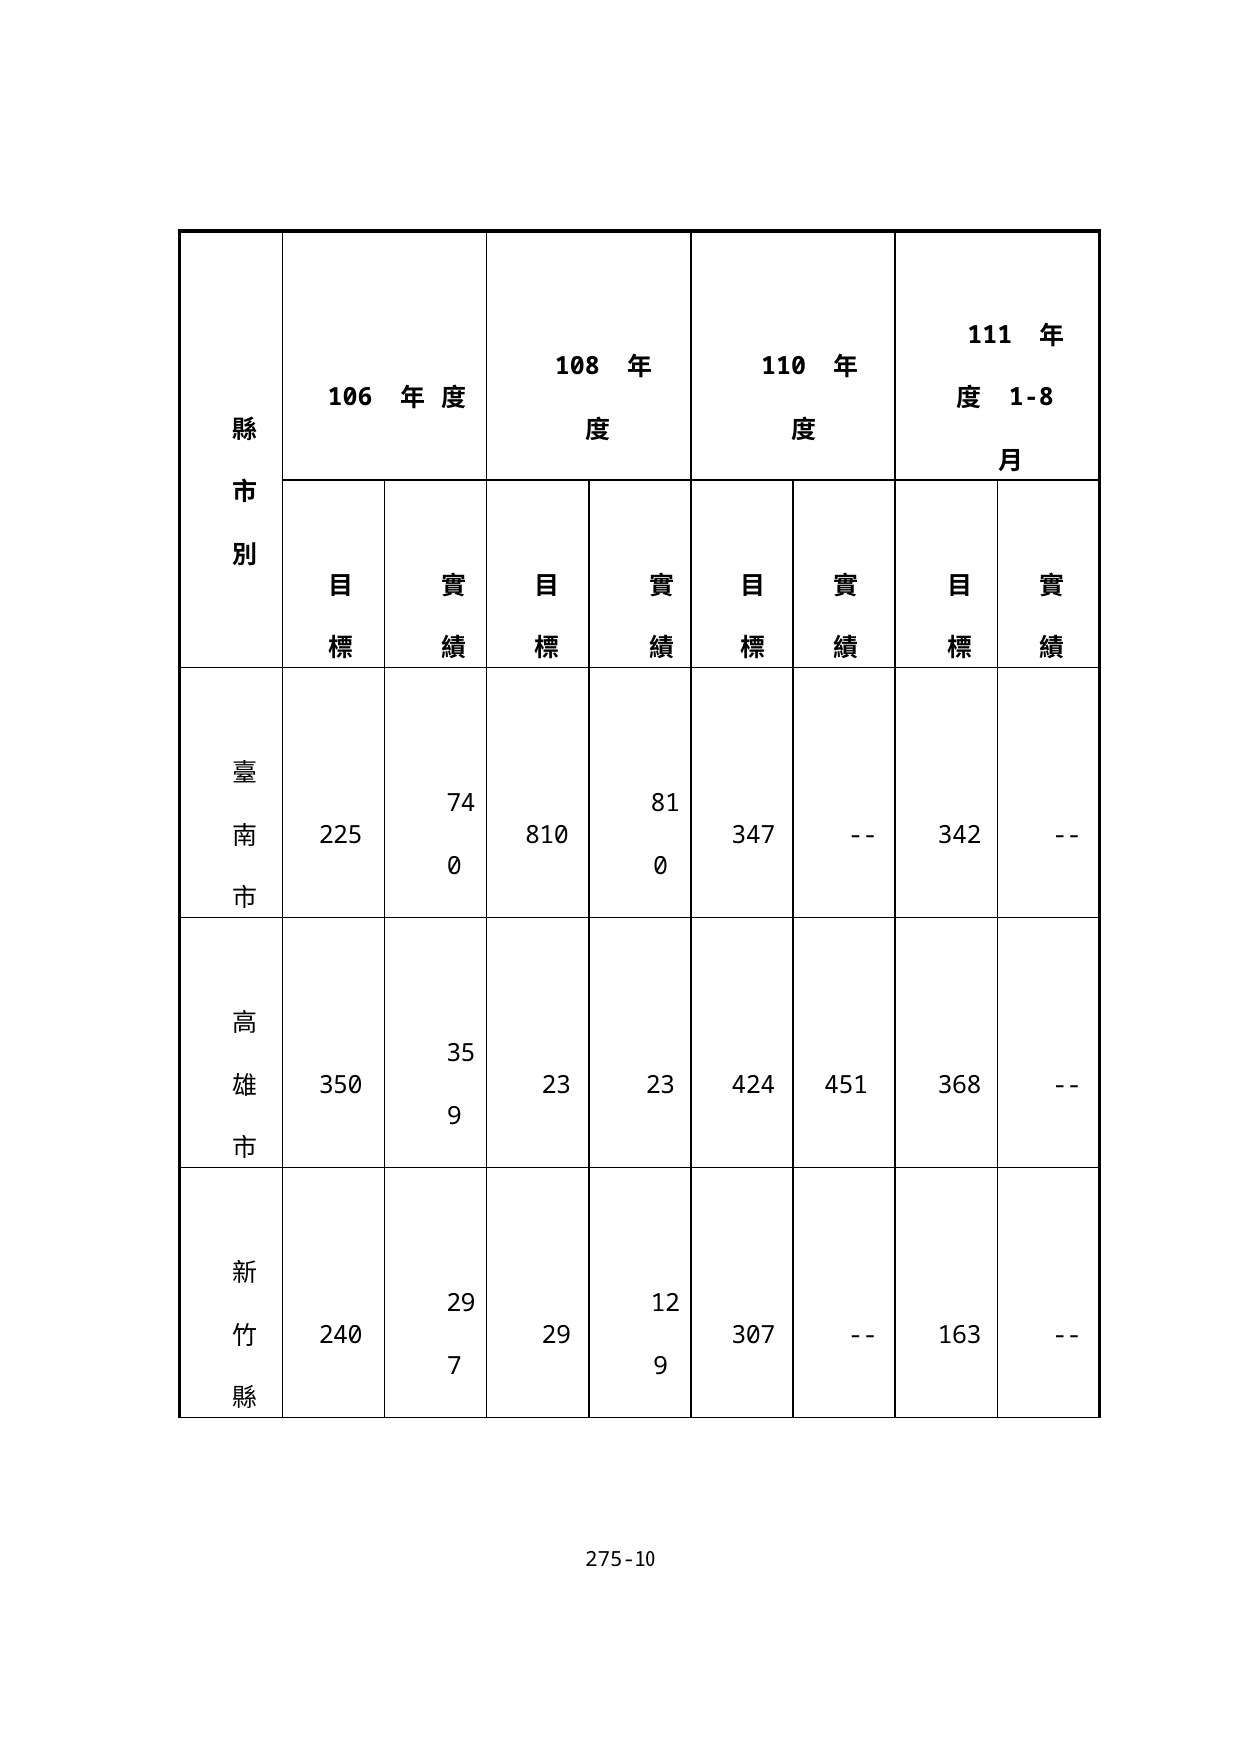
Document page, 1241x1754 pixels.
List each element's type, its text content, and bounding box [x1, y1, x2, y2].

table_cell 359 [385, 918, 486, 1167]
table_cell 810 [590, 668, 690, 917]
table_cell 目標 [283, 481, 384, 667]
table_cell 23 [590, 918, 690, 1167]
table_header 110年度 [692, 233, 894, 479]
table_header 111年度1-8月 [896, 233, 1098, 479]
table_cell 297 [385, 1168, 486, 1417]
table_cell 實績 [998, 481, 1098, 667]
table_cell 129 [590, 1168, 690, 1417]
table_cell -- [794, 668, 894, 917]
table_cell 29 [487, 1168, 588, 1417]
table_cell 新竹縣 [181, 1168, 282, 1417]
table_cell 451 [794, 918, 894, 1167]
table_cell 163 [896, 1168, 997, 1417]
table_cell 目標 [896, 481, 997, 667]
table_cell 342 [896, 668, 997, 917]
table_cell 實績 [385, 481, 486, 667]
table_cell 240 [283, 1168, 384, 1417]
table_cell -- [998, 1168, 1098, 1417]
table_cell 實績 [590, 481, 690, 667]
table_header 106年度 [283, 233, 486, 479]
table_cell -- [998, 918, 1098, 1167]
table_cell 368 [896, 918, 997, 1167]
table_cell 目標 [692, 481, 792, 667]
table_cell 23 [487, 918, 588, 1167]
table_cell 347 [692, 668, 792, 917]
table_cell 225 [283, 668, 384, 917]
table_cell -- [998, 668, 1098, 917]
table_cell 高雄市 [181, 918, 282, 1167]
table_cell 307 [692, 1168, 792, 1417]
table_cell 350 [283, 918, 384, 1167]
table_cell 424 [692, 918, 792, 1167]
table_header 縣市別 [181, 233, 282, 667]
table_cell 740 [385, 668, 486, 917]
table_cell 目標 [487, 481, 588, 667]
table_cell 實績 [794, 481, 894, 667]
table_cell -- [794, 1168, 894, 1417]
table_cell 臺南市 [181, 668, 282, 917]
table_header 108年度 [487, 233, 690, 479]
table_cell 810 [487, 668, 588, 917]
